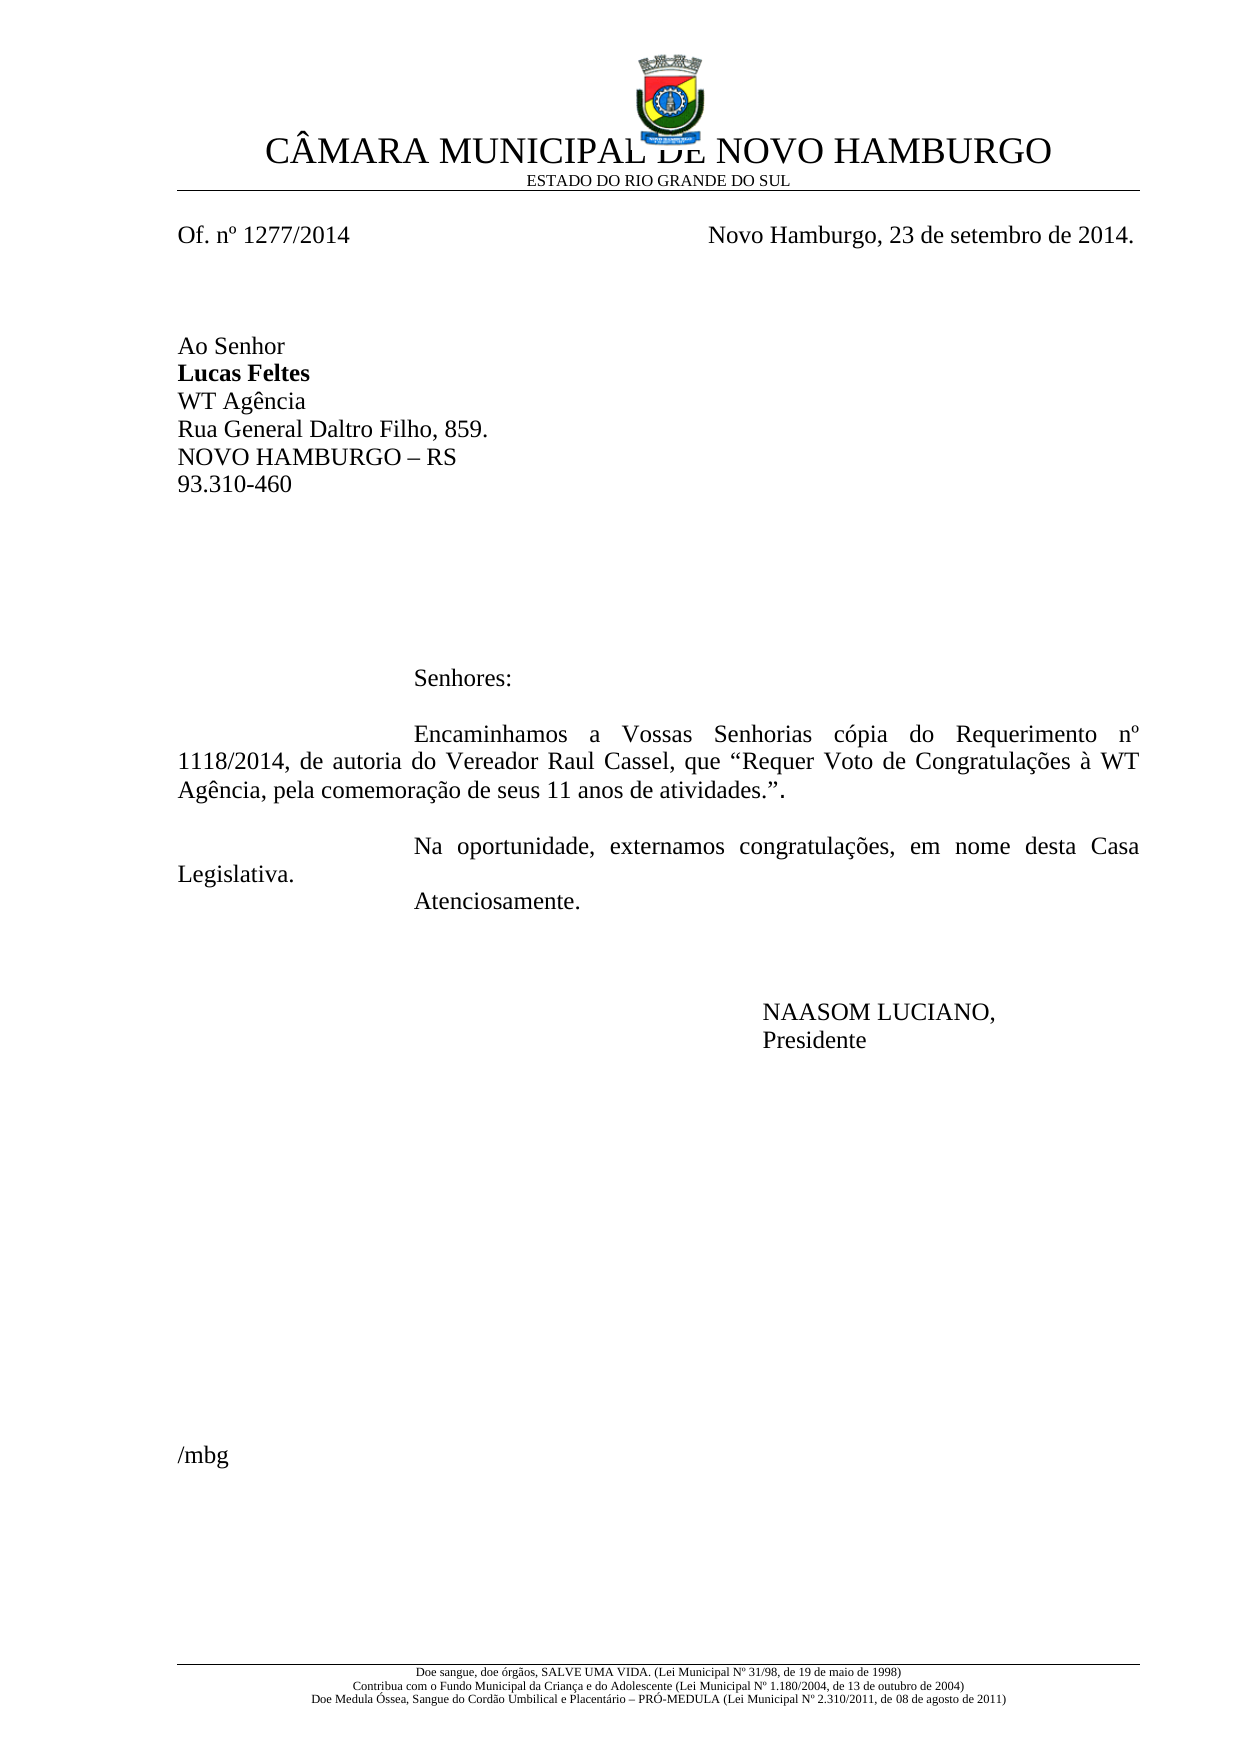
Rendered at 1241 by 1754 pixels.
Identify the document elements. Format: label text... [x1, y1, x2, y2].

text NOVO HAMBURGO – RS [177, 443, 1140, 470]
text Na oportunidade, externamos congratulações, em nome desta Casa Legislativa. [177, 832, 1140, 887]
text Of. nº 1277/2014 Novo Hamburgo, 23 de setembro de 2014. [177, 221, 1140, 249]
text WT Agência [177, 387, 1140, 415]
text Lucas Feltes [177, 359, 1140, 387]
text Ao Senhor [177, 332, 1140, 359]
text Encaminhamos a Vossas Senhorias cópia do Requerimento nº 1118/2014, de autoria do Vereador Raul Cassel, que “Requer Voto de Congratulações à WT Agência, pela comemoração de seus 11 anos de atividades.”. [177, 720, 1140, 804]
text NAASOM LUCIANO, [177, 998, 1140, 1026]
text Presidente [177, 1026, 1140, 1054]
text Atenciosamente. [177, 887, 1140, 915]
text /mbg [177, 1442, 1140, 1469]
text 93.310-460 [177, 470, 1140, 498]
text Senhores: [177, 664, 1140, 692]
text Rua General Daltro Filho, 859. [177, 415, 1140, 443]
picture [630, 47, 708, 150]
